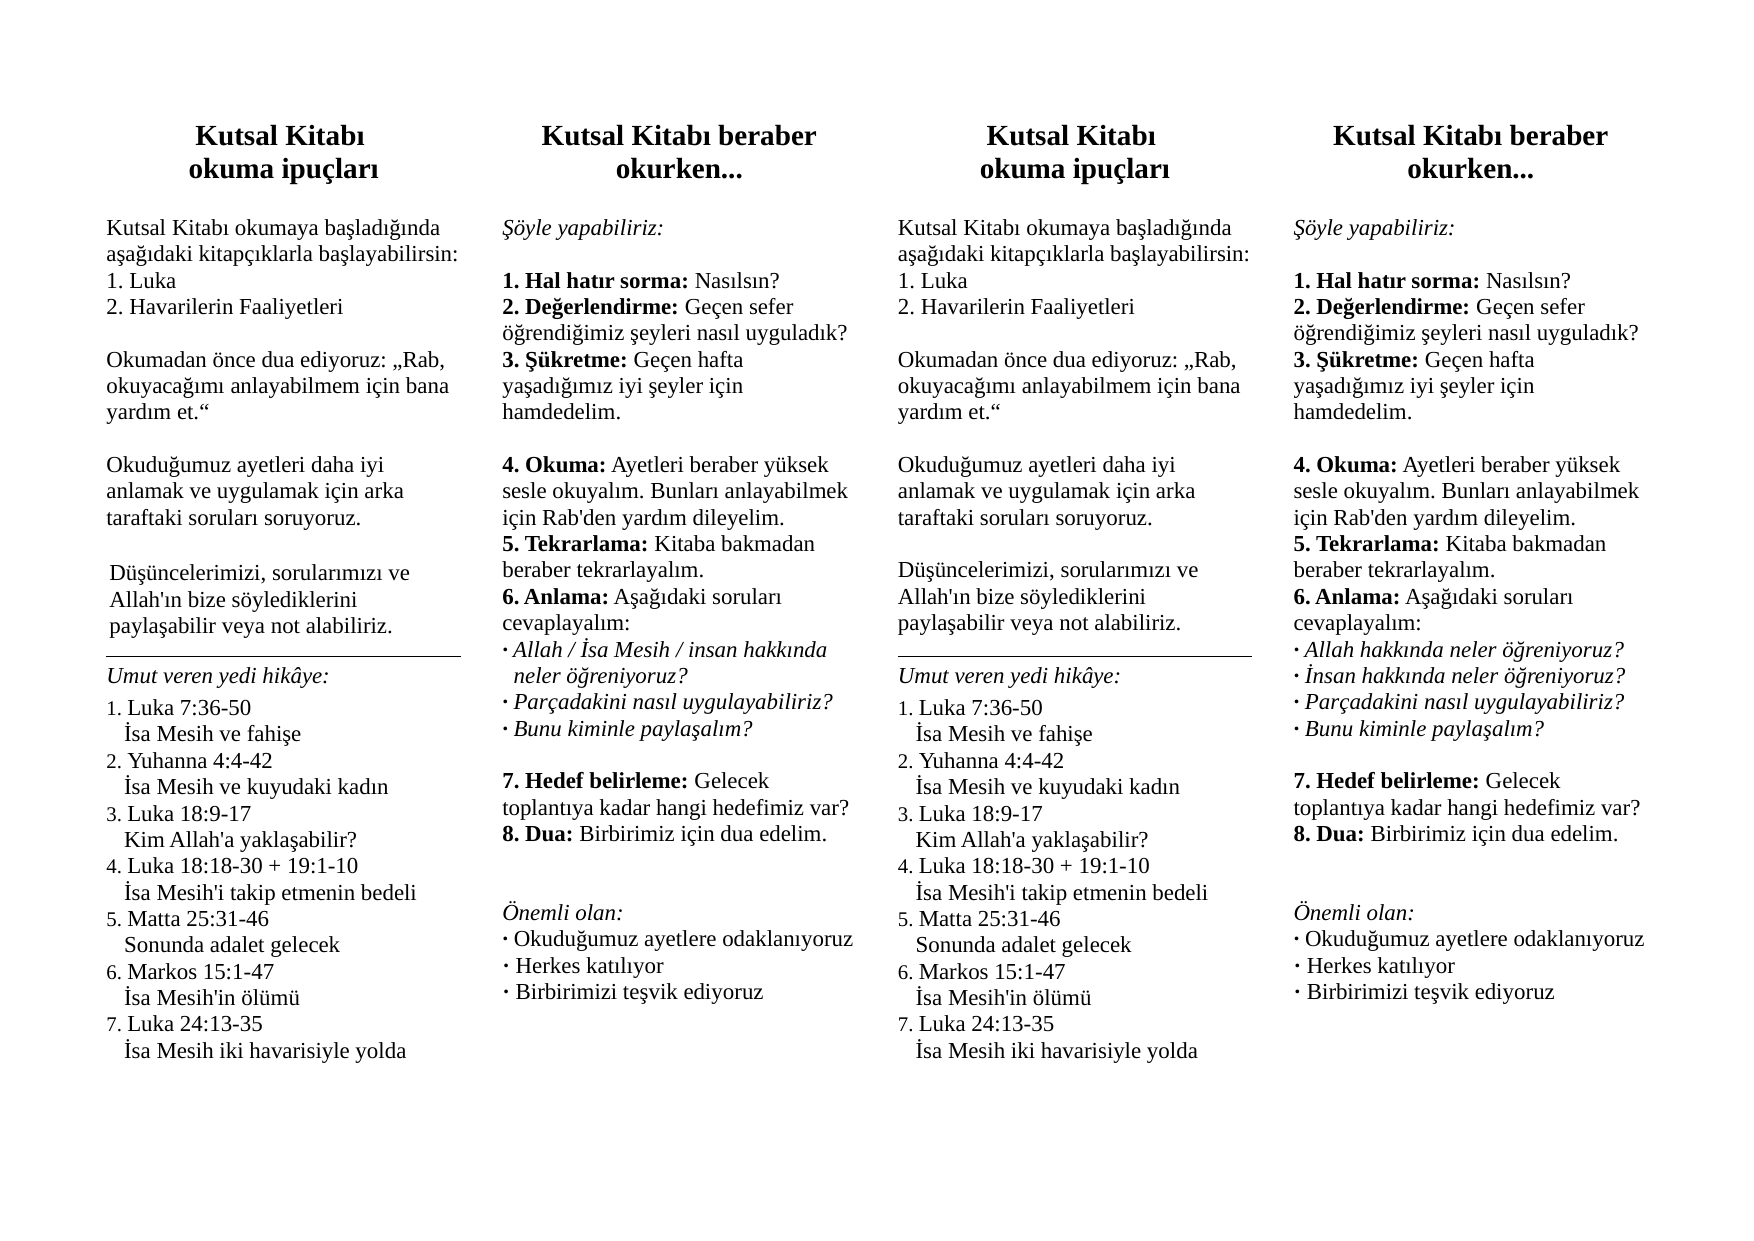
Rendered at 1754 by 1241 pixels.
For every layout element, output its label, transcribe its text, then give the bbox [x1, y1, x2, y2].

text 3. Şükretme: Geçen hafta yaşadığımız iyi şeyler için hamdedelim. [502, 346, 856, 425]
list Yuhanna 4:4-42 [898, 747, 1252, 773]
list İsa Mesih ve kuyudaki kadın [898, 773, 1252, 799]
text 2. Havarilerin Faaliyetleri [106, 293, 461, 319]
text · Allah hakkında neler öğreniyoruz? [1293, 636, 1648, 662]
text · Parçadakini nasıl uygulayabiliriz? [1293, 688, 1648, 715]
list Luka 18:18-30 + 19:1-10 [898, 852, 1252, 879]
text · Allah / İsa Mesih / insan hakkında [502, 636, 856, 662]
text · Okuduğumuz ayetlere odaklanıyoruz [1293, 926, 1648, 952]
text okuma ipuçları [898, 152, 1252, 185]
list İsa Mesih'i takip etmenin bedeli [898, 879, 1252, 905]
text Düşüncelerimizi, sorularımızı ve Allah'ın bize söylediklerini paylaşabilir veya not alabiliriz. [106, 557, 461, 638]
text 8. Dua: Birbirimiz için dua edelim. [502, 820, 856, 846]
text · Birbirimizi teşvik ediyoruz [502, 978, 856, 1004]
list Matta 25:31-46 [106, 905, 461, 931]
text · Bunu kiminle paylaşalım? [1293, 715, 1648, 741]
list Yuhanna 4:4-42 [106, 747, 461, 773]
text 6. Anlama: Aşağıdaki soruları cevaplayalım: [1293, 583, 1648, 636]
list Luka 18:9-17 [106, 799, 461, 826]
text 7. Hedef belirleme: Gelecek toplantıya kadar hangi hedefimiz var? [502, 767, 856, 820]
text 1. Hal hatır sorma: Nasılsın? [502, 267, 856, 293]
text Önemli olan: [502, 899, 856, 926]
text Kutsal Kitabı [106, 118, 461, 152]
text 2. Değerlendirme: Geçen sefer öğrendiğimiz şeyleri nasıl uyguladık? [502, 293, 856, 346]
text Okumadan önce dua ediyoruz: „Rab, okuyacağımı anlayabilmem için bana yardım et.“ [106, 346, 461, 425]
list İsa Mesih'in ölümü [106, 984, 461, 1010]
list Matta 25:31-46 [898, 905, 1252, 931]
text Okuduğumuz ayetleri daha iyi anlamak ve uygulamak için arka taraftaki soruları soruyoruz. [106, 451, 461, 530]
text Kutsal Kitabı beraber okurken... [502, 118, 856, 185]
text Önemli olan: [1293, 899, 1648, 926]
list İsa Mesih ve fahişe [106, 721, 461, 747]
list Luka 7:36-50 [106, 694, 461, 721]
text 1. Luka [106, 267, 461, 293]
text · Parçadakini nasıl uygulayabiliriz? [502, 688, 856, 715]
list Luka 24:13-35 [106, 1010, 461, 1037]
text 1. Luka [898, 267, 1252, 293]
text okuma ipuçları [106, 152, 461, 185]
list İsa Mesih ve fahişe [898, 721, 1252, 747]
list Sonunda adalet gelecek [898, 931, 1252, 958]
text · Herkes katılıyor [502, 952, 856, 978]
text Düşüncelerimizi, sorularımızı ve Allah'ın bize söylediklerini paylaşabilir veya not alabiliriz. [898, 557, 1252, 636]
text 8. Dua: Birbirimiz için dua edelim. [1293, 820, 1648, 846]
list Luka 18:9-17 [898, 799, 1252, 826]
list İsa Mesih iki havarisiyle yolda [898, 1037, 1252, 1063]
list Kim Allah'a yaklaşabilir? [106, 826, 461, 852]
list Sonunda adalet gelecek [106, 931, 461, 958]
text · Birbirimizi teşvik ediyoruz [1293, 978, 1648, 1004]
text Şöyle yapabiliriz: [1293, 214, 1648, 267]
list İsa Mesih'i takip etmenin bedeli [106, 879, 461, 905]
text Kutsal Kitabı beraber okurken... [1293, 118, 1648, 185]
text 7. Hedef belirleme: Gelecek toplantıya kadar hangi hedefimiz var? [1293, 767, 1648, 820]
text 2. Değerlendirme: Geçen sefer öğrendiğimiz şeyleri nasıl uyguladık? [1293, 293, 1648, 346]
list Markos 15:1-47 [106, 958, 461, 984]
text Okuduğumuz ayetleri daha iyi anlamak ve uygulamak için arka taraftaki soruları soruyoruz. [898, 451, 1252, 530]
text Kutsal Kitabı okumaya başladığında aşağıdaki kitapçıklarla başlayabilirsin: [898, 214, 1252, 267]
text 5. Tekrarlama: Kitaba bakmadan beraber tekrarlayalım. [1293, 530, 1648, 583]
list İsa Mesih iki havarisiyle yolda [106, 1037, 461, 1063]
text 4. Okuma: Ayetleri beraber yüksek sesle okuyalım. Bunları anlayabilmek için Rab'den yardım dileyelim. [1293, 451, 1648, 530]
text 3. Şükretme: Geçen hafta yaşadığımız iyi şeyler için hamdedelim. [1293, 346, 1648, 425]
text · Okuduğumuz ayetlere odaklanıyoruz [502, 926, 856, 952]
list Luka 24:13-35 [898, 1010, 1252, 1037]
text · İnsan hakkında neler öğreniyoruz? [1293, 662, 1648, 688]
list Kim Allah'a yaklaşabilir? [898, 826, 1252, 852]
text · Bunu kiminle paylaşalım? [502, 715, 856, 741]
text Umut veren yedi hikâye: [106, 662, 461, 688]
text Okumadan önce dua ediyoruz: „Rab, okuyacağımı anlayabilmem için bana yardım et.“ [898, 346, 1252, 425]
text Umut veren yedi hikâye: [898, 662, 1252, 688]
text neler öğreniyoruz? [502, 662, 856, 688]
text · Herkes katılıyor [1293, 952, 1648, 978]
text Kutsal Kitabı [898, 118, 1252, 152]
text 4. Okuma: Ayetleri beraber yüksek sesle okuyalım. Bunları anlayabilmek için Rab'den yardım dileyelim. [502, 451, 856, 530]
text Şöyle yapabiliriz: [502, 214, 856, 267]
list Luka 7:36-50 [898, 694, 1252, 721]
list İsa Mesih'in ölümü [898, 984, 1252, 1010]
list Luka 18:18-30 + 19:1-10 [106, 852, 461, 879]
text 6. Anlama: Aşağıdaki soruları cevaplayalım: [502, 583, 856, 636]
text 1. Hal hatır sorma: Nasılsın? [1293, 267, 1648, 293]
list İsa Mesih ve kuyudaki kadın [106, 773, 461, 799]
text 5. Tekrarlama: Kitaba bakmadan beraber tekrarlayalım. [502, 530, 856, 583]
text Kutsal Kitabı okumaya başladığında aşağıdaki kitapçıklarla başlayabilirsin: [106, 214, 461, 267]
list Markos 15:1-47 [898, 958, 1252, 984]
text 2. Havarilerin Faaliyetleri [898, 293, 1252, 319]
